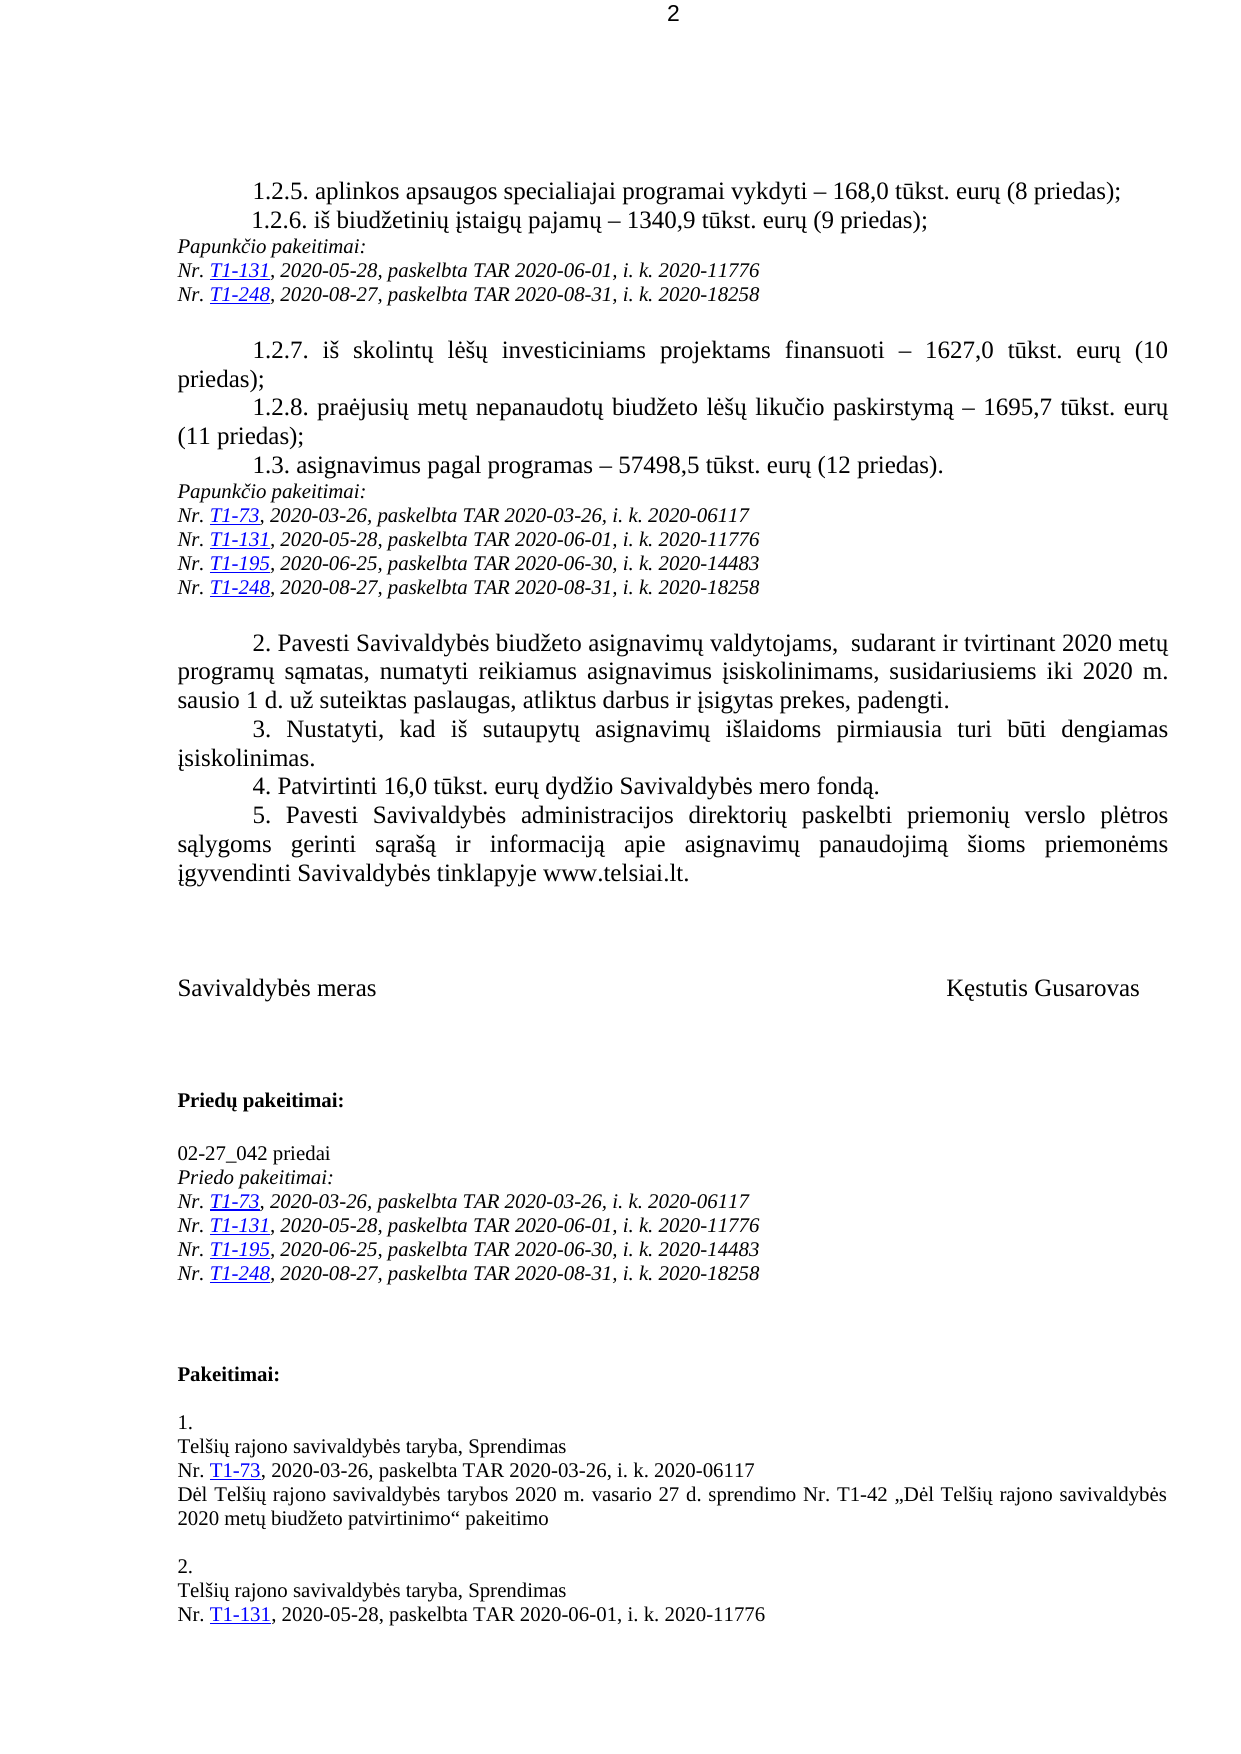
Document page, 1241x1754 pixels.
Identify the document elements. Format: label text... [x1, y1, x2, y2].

text Savivaldybės meras Kęstutis Gusarovas [177, 973, 1169, 1001]
text 1.2.8. praėjusių metų nepanaudotų biudžeto lėšų likučio paskirstymą – 1695,7 tūkst. eurų (11 priedas); [177, 392, 1169, 450]
text Priedų pakeitimai: [177, 1088, 1169, 1112]
text Nr. T1-73, 2020-03-26, paskelbta TAR 2020-03-26, i. k. 2020-06117 [177, 1458, 1169, 1482]
text Nr. T1-131, 2020-05-28, paskelbta TAR 2020-06-01, i. k. 2020-11776 [177, 1602, 1169, 1626]
text 4. Patvirtinti 16,0 tūkst. eurų dydžio Savivaldybės mero fondą. [177, 771, 1169, 800]
text 1. [177, 1410, 1169, 1434]
text 2. Pavesti Savivaldybės biudžeto asignavimų valdytojams, sudarant ir tvirtinant 2020 metų programų sąmatas, numatyti reikiamus asignavimus įsiskolinimams, susidariusiems iki 2020 m. sausio 1 d. už suteiktas paslaugas, atliktus darbus ir įsigytas prekes, padengti. [177, 628, 1169, 714]
text Pakeitimai: [177, 1362, 1169, 1386]
text Nr. T1-73, 2020-03-26, paskelbta TAR 2020-03-26, i. k. 2020-06117 [177, 503, 1169, 527]
text Telšių rajono savivaldybės taryba, Sprendimas [177, 1578, 1169, 1602]
text 1.2.5. aplinkos apsaugos specialiajai programai vykdyti – 168,0 tūkst. eurų (8 priedas); [177, 176, 1169, 205]
text 1.3. asignavimus pagal programas – 57498,5 tūkst. eurų (12 priedas). [177, 450, 1169, 479]
text 1.2.6. iš biudžetinių įstaigų pajamų – 1340,9 tūkst. eurų (9 priedas); [177, 205, 1169, 234]
text 5. Pavesti Savivaldybės administracijos direktorių paskelbti priemonių verslo plėtros sąlygoms gerinti sąrašą ir informaciją apie asignavimų panaudojimą šioms priemonėms įgyvendinti Savivaldybės tinklapyje www.telsiai.lt. [177, 800, 1169, 886]
text Priedo pakeitimai: [177, 1164, 1169, 1189]
text 2. [177, 1554, 1169, 1578]
text Nr. T1-131, 2020-05-28, paskelbta TAR 2020-06-01, i. k. 2020-11776 [177, 258, 1169, 282]
text Papunkčio pakeitimai: [177, 479, 1169, 503]
text Telšių rajono savivaldybės taryba, Sprendimas [177, 1434, 1169, 1458]
text Nr. T1-248, 2020-08-27, paskelbta TAR 2020-08-31, i. k. 2020-18258 [177, 575, 1169, 599]
text Papunkčio pakeitimai: [177, 234, 1169, 258]
text Nr. T1-73, 2020-03-26, paskelbta TAR 2020-03-26, i. k. 2020-06117 [177, 1189, 1169, 1213]
text Nr. T1-131, 2020-05-28, paskelbta TAR 2020-06-01, i. k. 2020-11776 [177, 1213, 1169, 1237]
text 1.2.7. iš skolintų lėšų investiciniams projektams finansuoti – 1627,0 tūkst. eurų (10 priedas); [177, 335, 1169, 392]
text 02-27_042 priedai [177, 1141, 1169, 1164]
text Dėl Telšių rajono savivaldybės tarybos 2020 m. vasario 27 d. sprendimo Nr. T1-42 „Dėl Telšių rajono savivaldybės 2020 metų biudžeto patvirtinimo“ pakeitimo [177, 1482, 1169, 1530]
text Nr. T1-248, 2020-08-27, paskelbta TAR 2020-08-31, i. k. 2020-18258 [177, 282, 1169, 306]
text 3. Nustatyti, kad iš sutaupytų asignavimų išlaidoms pirmiausia turi būti dengiamas įsiskolinimas. [177, 714, 1169, 771]
text Nr. T1-195, 2020-06-25, paskelbta TAR 2020-06-30, i. k. 2020-14483 [177, 551, 1169, 575]
text Nr. T1-131, 2020-05-28, paskelbta TAR 2020-06-01, i. k. 2020-11776 [177, 527, 1169, 551]
text Nr. T1-248, 2020-08-27, paskelbta TAR 2020-08-31, i. k. 2020-18258 [177, 1261, 1169, 1285]
text Nr. T1-195, 2020-06-25, paskelbta TAR 2020-06-30, i. k. 2020-14483 [177, 1237, 1169, 1261]
